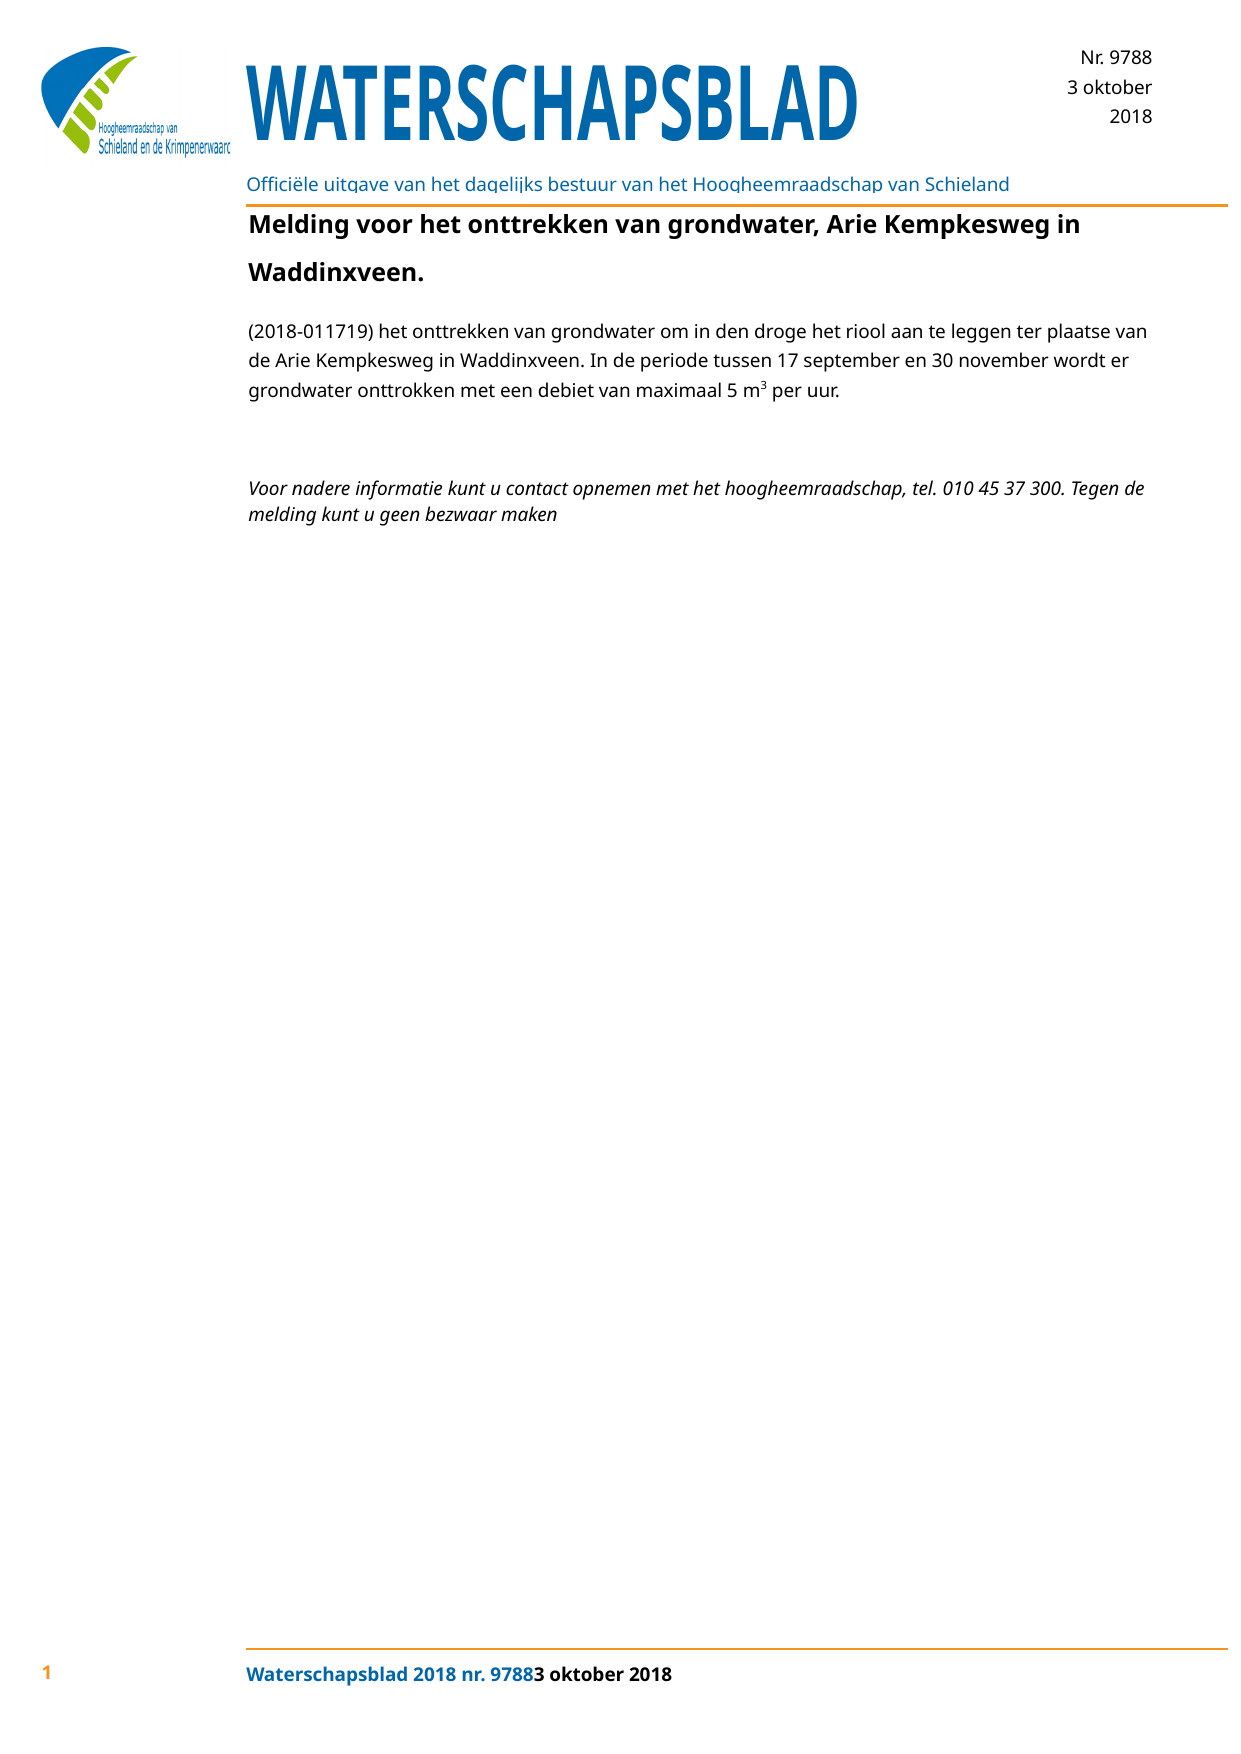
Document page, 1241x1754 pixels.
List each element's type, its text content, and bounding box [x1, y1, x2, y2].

text (2018-011719) het onttrekken van grondwater om in den droge het riool aan te leggen ter plaatse van de Arie Kempkesweg in Waddinxveen. In de periode tussen 17 september en 30 november wordt er grondwater onttrokken met een debiet van maximaal 5 m3 per uur. [248, 318, 1152, 403]
picture [41, 47, 231, 172]
text Melding voor het onttrekken van grondwater, Arie Kempkesweg in Waddinxveen. [248, 207, 1152, 288]
text Voor nadere informatie kunt u contact opnemen met het hoogheemraadschap, tel. 010 45 37 300. Tegen de melding kunt u geen bezwaar maken [248, 475, 1152, 527]
